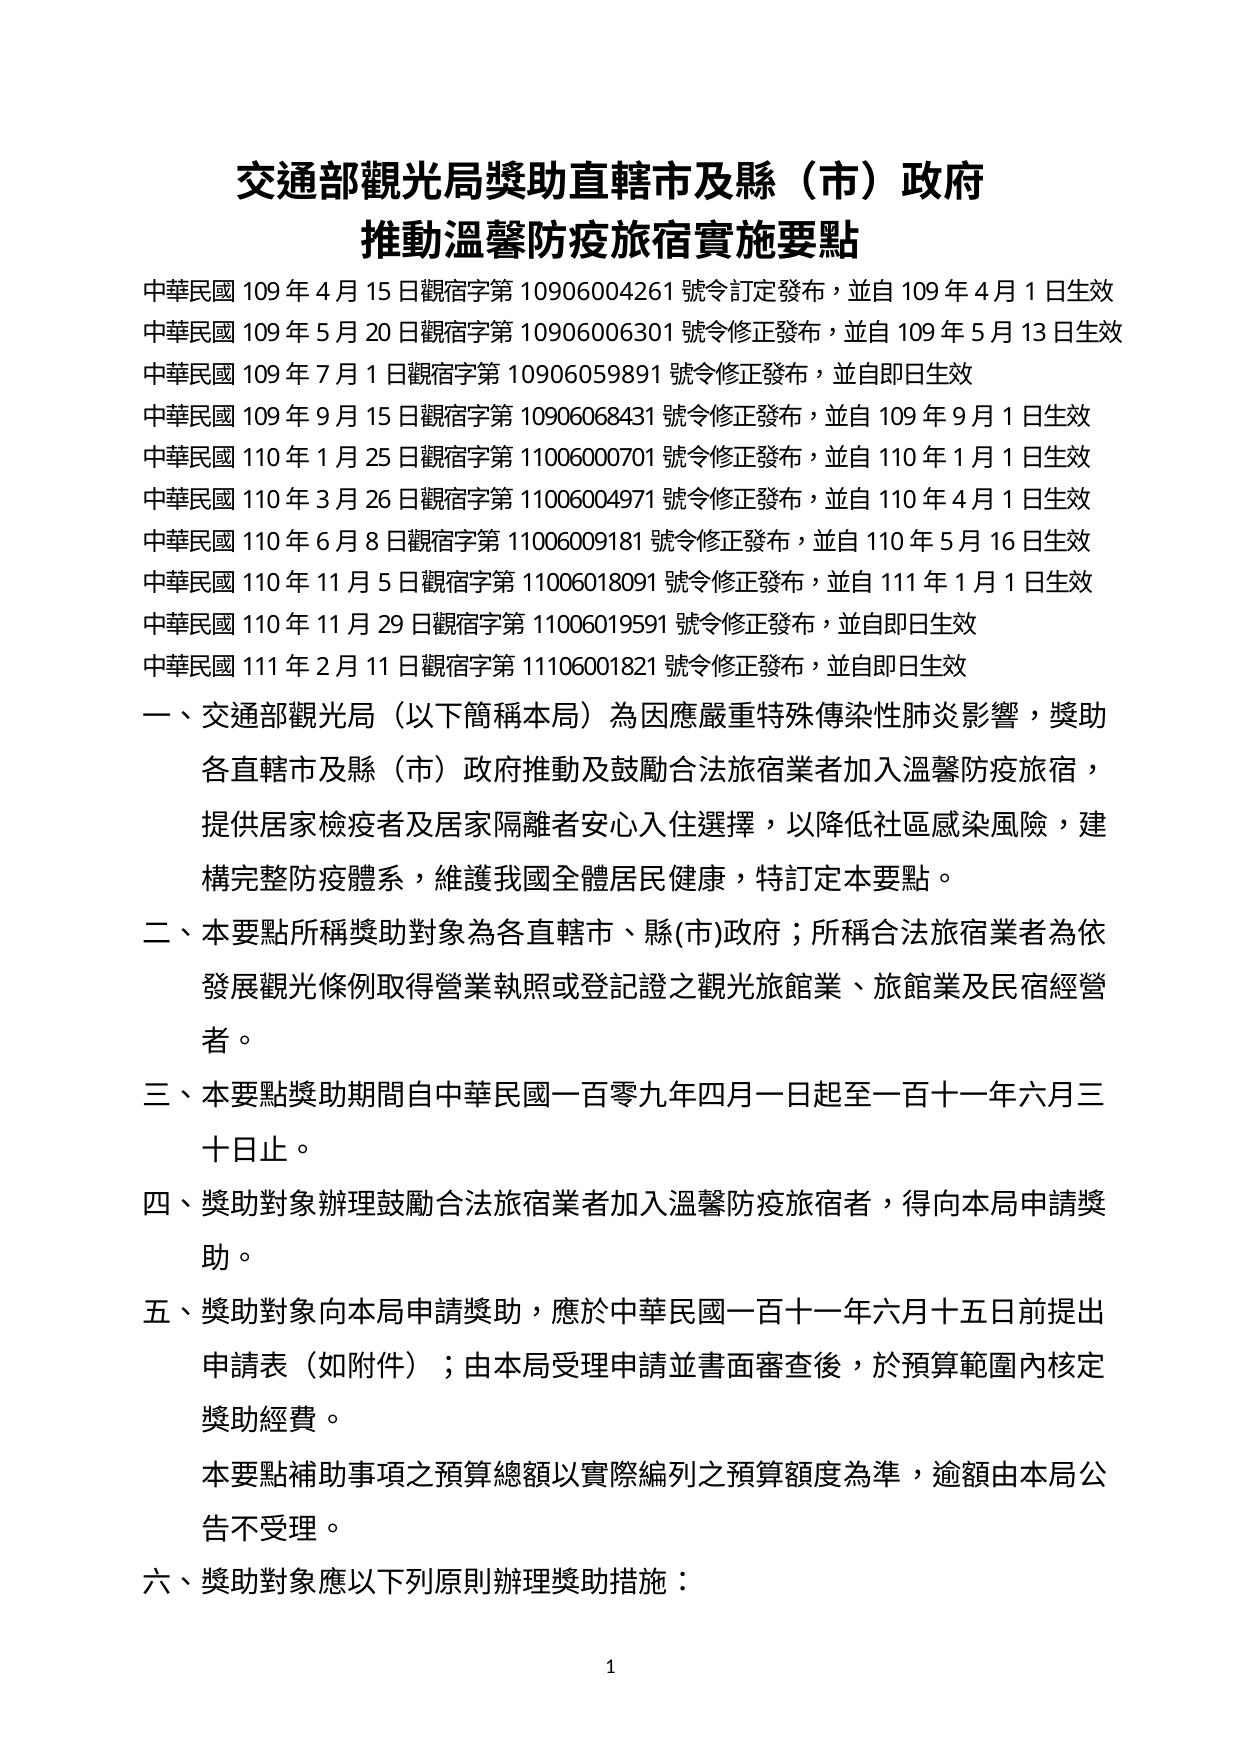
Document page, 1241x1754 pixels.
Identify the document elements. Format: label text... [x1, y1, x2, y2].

list 獎助對象向本局申請獎助，應於中華民國一百十一年六月十五日前提出申請表（如附件）；由本局受理申請並書面審查後，於預算範圍內核定獎助經費。 本要點補助事項之預算總額以實際編列之預算額度為準，逾額由本局公告不受理。 [142, 1279, 1107, 1550]
list 交通部觀光局（以下簡稱本局）為因應嚴重特殊傳染性肺炎影響，獎助各直轄市及縣（市）政府推動及鼓勵合法旅宿業者加入溫馨防疫旅宿，提供居家檢疫者及居家隔離者安心入住選擇，以降低社區感染風險，建構完整防疫體系，維護我國全體居民健康，特訂定本要點。 [142, 683, 1107, 900]
text 中華民國109年4月15日觀宿字第10906004261號令訂定發布，並自109年4月1日生效 中華民國109年5月20日觀宿字第10906006301號令修正發布，並自109年5月13日生效 中華民國109年7月1日觀宿字第10906059891號令修正發布，並自即日生效 [142, 267, 1149, 392]
text 中華民國110年11月29日觀宿字第11006019591號令修正發布，並自即日生效 中華民國111年2月11日觀宿字第11106001821號令修正發布，並自即日生效 [142, 600, 1149, 683]
text 交通部觀光局獎助直轄市及縣（市）政府 推動溫馨防疫旅宿實施要點 [112, 150, 1107, 267]
text 中華民國110年1月25日觀宿字第11006000701號令修正發布，並自110年1月1日生效 中華民國110年3月26日觀宿字第11006004971號令修正發布，並自110年4月1日生效 [142, 433, 1149, 517]
list 獎助對象辦理鼓勵合法旅宿業者加入溫馨防疫旅宿者，得向本局申請獎助。 [142, 1171, 1107, 1279]
list 獎助對象應以下列原則辦理獎助措施： [142, 1550, 1107, 1603]
text 中華民國110年6月8日觀宿字第11006009181號令修正發布，並自110年5月16日生效 中華民國110年11月5日觀宿字第11006018091號令修正發布，並自111年1月1日生效 [142, 517, 1149, 600]
text 中華民國109年9月15日觀宿字第10906068431號令修正發布，並自109年9月1日生效 [142, 392, 1149, 433]
list 本要點獎助期間自中華民國一百零九年四月一日起至一百十一年六月三十日止。 [142, 1062, 1107, 1171]
list 本要點所稱獎助對象為各直轄市、縣(市)政府；所稱合法旅宿業者為依發展觀光條例取得營業執照或登記證之觀光旅館業、旅館業及民宿經營者。 [142, 900, 1107, 1062]
